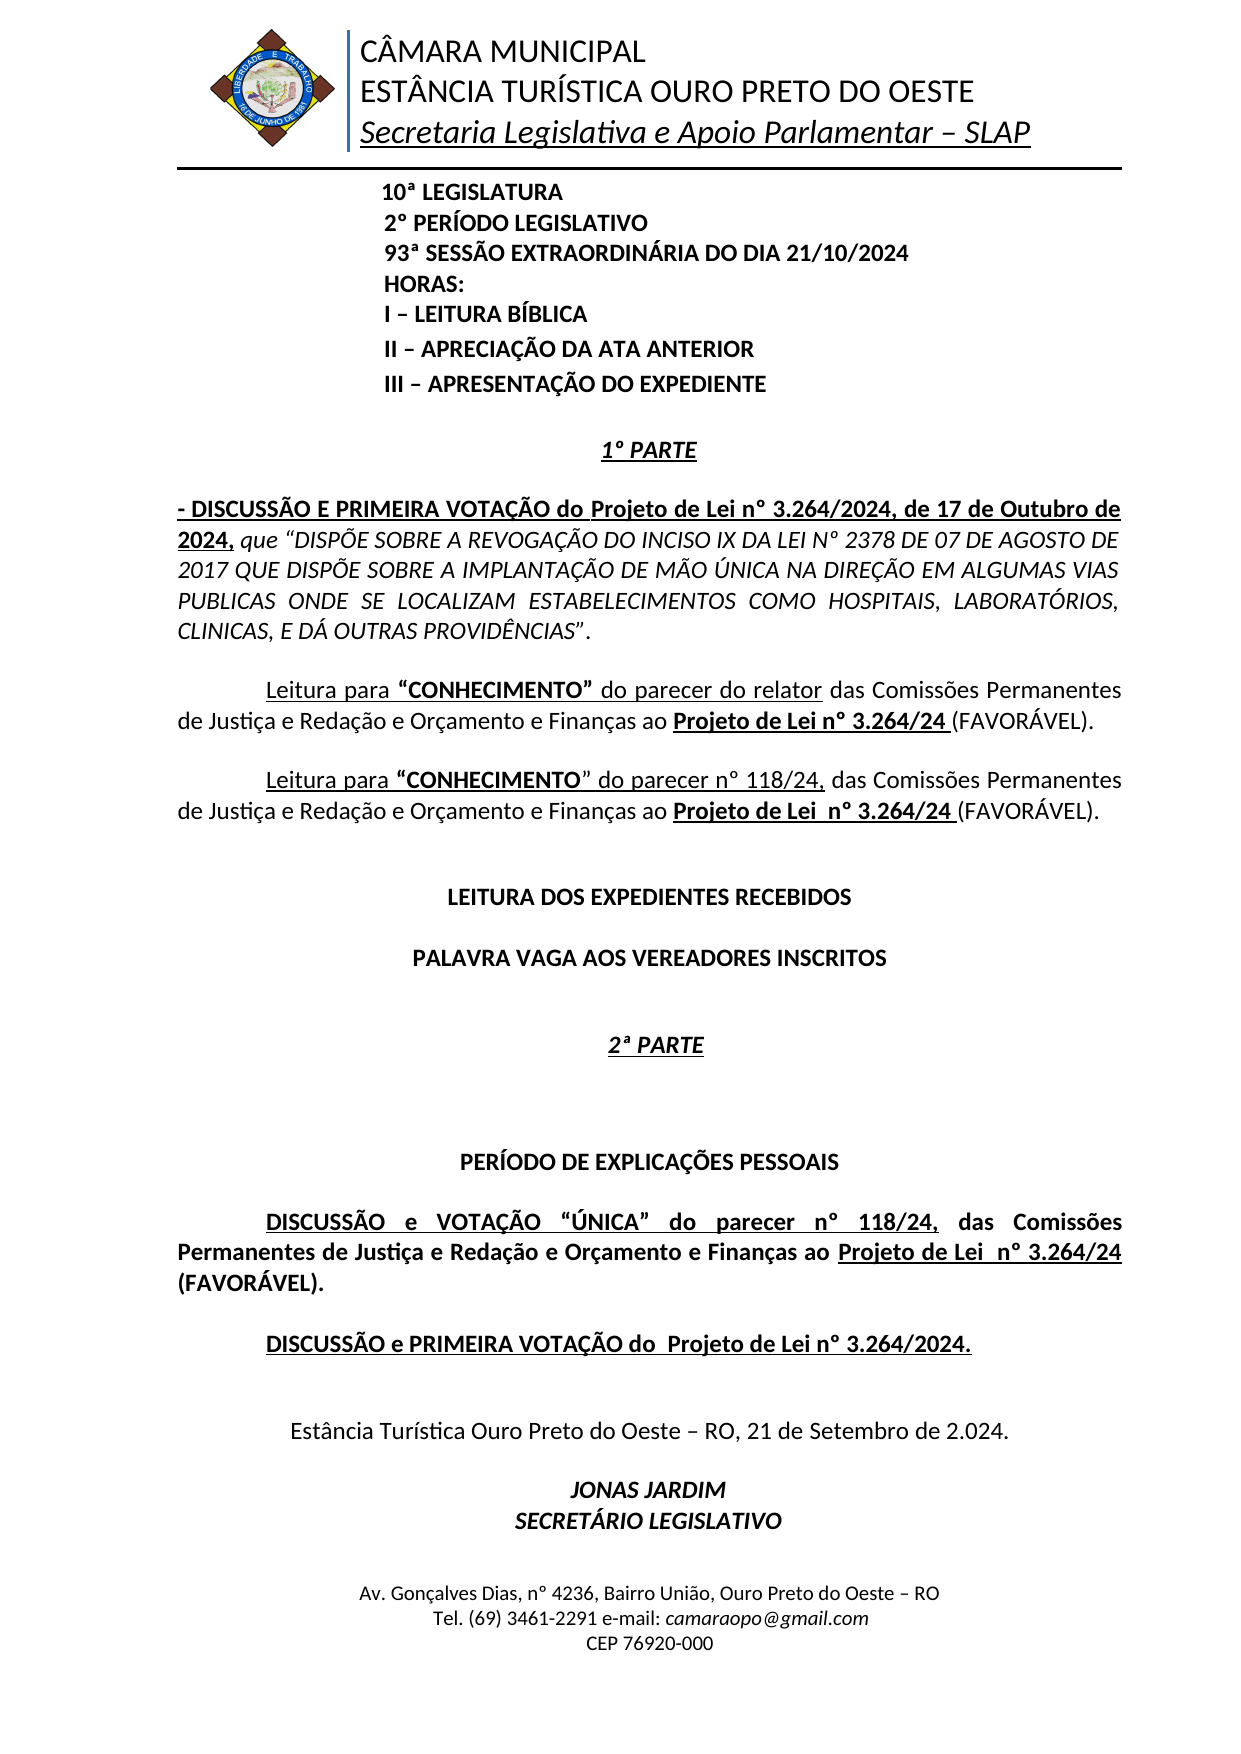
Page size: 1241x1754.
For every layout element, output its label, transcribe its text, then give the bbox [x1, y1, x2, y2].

text HORAS: [384, 268, 1122, 298]
text II – APRECIAÇÃO DA ATA ANTERIOR [384, 333, 1122, 364]
text 2º PERÍODO LEGISLATIVO [384, 207, 1122, 237]
text - DISCUSSÃO E PRIMEIRA VOTAÇÃO do Projeto de Lei nº 3.264/2024, de 17 de Outubro de 2024, que “DISPÕE SOBRE A REVOGAÇÃO DO INCISO IX DA LEI Nº 2378 DE 07 DE AGOSTO DE 2017 QUE DISPÕE SOBRE A IMPLANTAÇÃO DE MÃO ÚNICA NA DIREÇÃO EM ALGUMAS VIAS PUBLICAS ONDE SE LOCALIZAM ESTABELECIMENTOS COMO HOSPITAIS, LABORATÓRIOS, CLINICAS, E DÁ OUTRAS PROVIDÊNCIAS”. [177, 493, 1122, 646]
text DISCUSSÃO e VOTAÇÃO “ÚNICA” do parecer nº 118/24, das Comissões Permanentes de Justiça e Redação e Orçamento e Finanças ao Projeto de Lei nº 3.264/24 (FAVORÁVEL). [177, 1206, 1122, 1297]
text 2ª PARTE [177, 1030, 1122, 1060]
text JONAS JARDIM [177, 1474, 1122, 1505]
text III – APRESENTAÇÃO DO EXPEDIENTE [384, 368, 1122, 399]
text Estância Turística Ouro Preto do Oeste – RO, 21 de Setembro de 2.024. [177, 1415, 1122, 1446]
text Leitura para “CONHECIMENTO” do parecer do relator das Comissões Permanentes de Justiça e Redação e Orçamento e Finanças ao Projeto de Lei nº 3.264/24 (FAVORÁVEL). [177, 675, 1122, 736]
text 1º PARTE [177, 434, 1122, 464]
text PALAVRA VAGA AOS VEREADORES INSCRITOS [177, 942, 1122, 972]
text 93ª SESSÃO EXTRAORDINÁRIA DO DIA 21/10/2024 [384, 237, 1122, 268]
text PERÍODO DE EXPLICAÇÕES PESSOAIS [177, 1146, 1122, 1177]
picture [210, 29, 335, 147]
text LEITURA DOS EXPEDIENTES RECEBIDOS [177, 881, 1122, 911]
text I – LEITURA BÍBLICA [384, 298, 1122, 329]
text Leitura para “CONHECIMENTO” do parecer nº 118/24, das Comissões Permanentes de Justiça e Redação e Orçamento e Finanças ao Projeto de Lei nº 3.264/24 (FAVORÁVEL). [177, 764, 1122, 826]
text DISCUSSÃO e PRIMEIRA VOTAÇÃO do Projeto de Lei nº 3.264/2024. [177, 1328, 1122, 1358]
text 10ª LEGISLATURA [177, 176, 1122, 207]
text SECRETÁRIO LEGISLATIVO [177, 1505, 1122, 1535]
